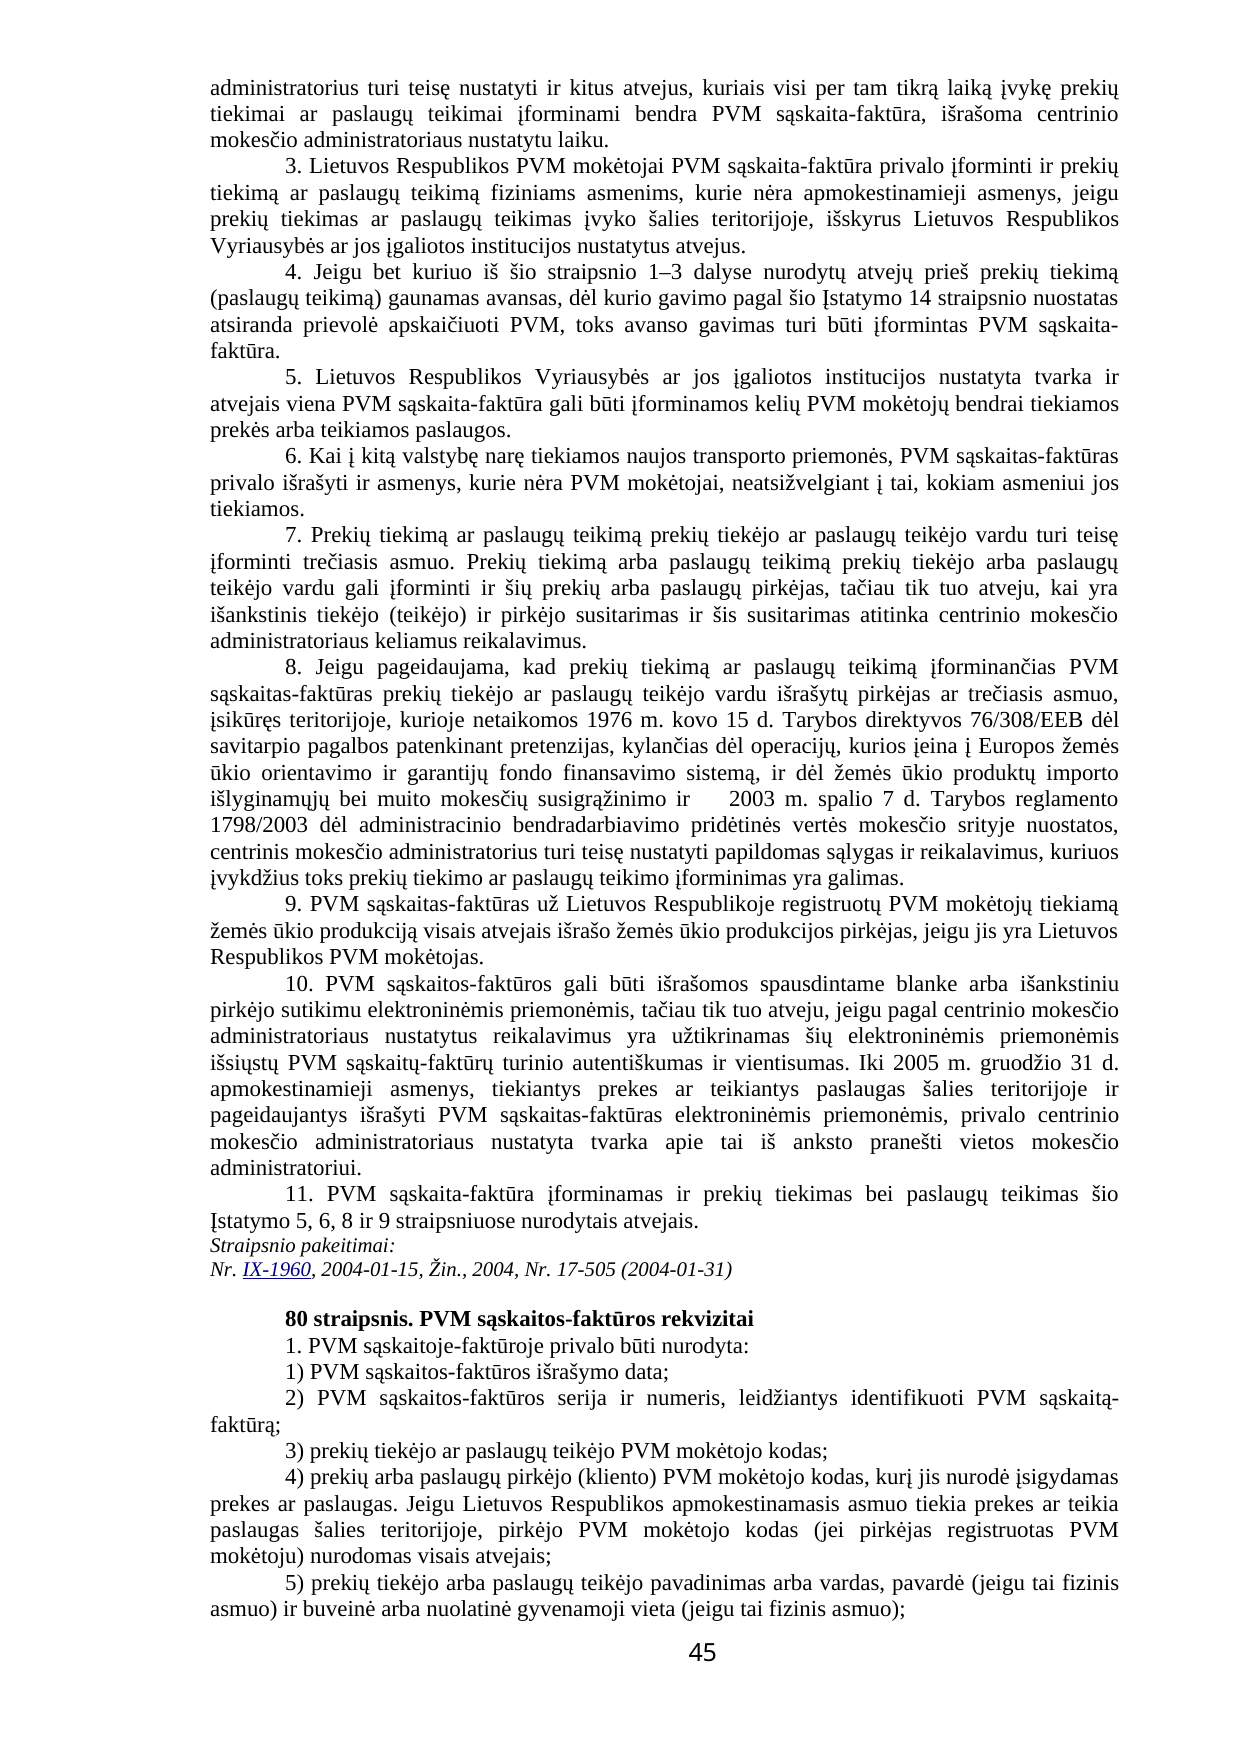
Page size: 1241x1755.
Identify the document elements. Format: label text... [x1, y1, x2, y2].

text 5) prekių tiekėjo arba paslaugų teikėjo pavadinimas arba vardas, pavardė (jeigu tai fizinis asmuo) ir buveinė arba nuolatinė gyvenamoji vieta (jeigu tai fizinis asmuo); [210, 1569, 1120, 1622]
text administratorius turi teisę nustatyti ir kitus atvejus, kuriais visi per tam tikrą laiką įvykę prekių tiekimai ar paslaugų teikimai įforminami bendra PVM sąskaita-faktūra, išrašoma centrinio mokesčio administratoriaus nustatytu laiku. [210, 73, 1120, 153]
text 10. PVM sąskaitos-faktūros gali būti išrašomos spausdintame blanke arba išankstiniu pirkėjo sutikimu elektroninėmis priemonėmis, tačiau tik tuo atveju, jeigu pagal centrinio mokesčio administratoriaus nustatytus reikalavimus yra užtikrinamas šių elektroninėmis priemonėmis išsiųstų PVM sąskaitų-faktūrų turinio autentiškumas ir vientisumas. Iki 2005 m. gruodžio 31 d. apmokestinamieji asmenys, tiekiantys prekes ar teikiantys paslaugas šalies teritorijoje ir pageidaujantys išrašyti PVM sąskaitas-faktūras elektroninėmis priemonėmis, privalo centrinio mokesčio administratoriaus nustatyta tvarka apie tai iš anksto pranešti vietos mokesčio administratoriui. [210, 969, 1120, 1180]
text 4. Jeigu bet kuriuo iš šio straipsnio 1–3 dalyse nurodytų atvejų prieš prekių tiekimą (paslaugų teikimą) gaunamas avansas, dėl kurio gavimo pagal šio Įstatymo 14 straipsnio nuostatas atsiranda prievolė apskaičiuoti PVM, toks avanso gavimas turi būti įformintas PVM sąskaita-faktūra. [210, 258, 1120, 363]
text 3. Lietuvos Respublikos PVM mokėtojai PVM sąskaita-faktūra privalo įforminti ir prekių tiekimą ar paslaugų teikimą fiziniams asmenims, kurie nėra apmokestinamieji asmenys, jeigu prekių tiekimas ar paslaugų teikimas įvyko šalies teritorijoje, išskyrus Lietuvos Respublikos Vyriausybės ar jos įgaliotos institucijos nustatytus atvejus. [210, 153, 1120, 258]
text 3) prekių tiekėjo ar paslaugų teikėjo PVM mokėtojo kodas; [210, 1437, 1120, 1463]
text 80 straipsnis. PVM sąskaitos-faktūros rekvizitai [210, 1305, 1120, 1332]
text 7. Prekių tiekimą ar paslaugų teikimą prekių tiekėjo ar paslaugų teikėjo vardu turi teisę įforminti trečiasis asmuo. Prekių tiekimą arba paslaugų teikimą prekių tiekėjo arba paslaugų teikėjo vardu gali įforminti ir šių prekių arba paslaugų pirkėjas, tačiau tik tuo atveju, kai yra išankstinis tiekėjo (teikėjo) ir pirkėjo susitarimas ir šis susitarimas atitinka centrinio mokesčio administratoriaus keliamus reikalavimus. [210, 522, 1120, 653]
text Nr. IX-1960, 2004-01-15, Žin., 2004, Nr. 17-505 (2004-01-31) [210, 1257, 1120, 1281]
text 11. PVM sąskaita-faktūra įforminamas ir prekių tiekimas bei paslaugų teikimas šio Įstatymo 5, 6, 8 ir 9 straipsniuose nurodytais atvejais. [210, 1180, 1120, 1233]
text 1. PVM sąskaitoje-faktūroje privalo būti nurodyta: [210, 1332, 1120, 1358]
text 1) PVM sąskaitos-faktūros išrašymo data; [210, 1358, 1120, 1384]
text Straipsnio pakeitimai: [210, 1233, 1120, 1257]
text 9. PVM sąskaitas-faktūras už Lietuvos Respublikoje registruotų PVM mokėtojų tiekiamą žemės ūkio produkciją visais atvejais išrašo žemės ūkio produkcijos pirkėjas, jeigu jis yra Lietuvos Respublikos PVM mokėtojas. [210, 891, 1120, 969]
text 5. Lietuvos Respublikos Vyriausybės ar jos įgaliotos institucijos nustatyta tvarka ir atvejais viena PVM sąskaita-faktūra gali būti įforminamos kelių PVM mokėtojų bendrai tiekiamos prekės arba teikiamos paslaugos. [210, 363, 1120, 442]
text 8. Jeigu pageidaujama, kad prekių tiekimą ar paslaugų teikimą įforminančias PVM sąskaitas-faktūras prekių tiekėjo ar paslaugų teikėjo vardu išrašytų pirkėjas ar trečiasis asmuo, įsikūręs teritorijoje, kurioje netaikomos 1976 m. kovo 15 d. Tarybos direktyvos 76/308/EEB dėl savitarpio pagalbos patenkinant pretenzijas, kylančias dėl operacijų, kurios įeina į Europos žemės ūkio orientavimo ir garantijų fondo finansavimo sistemą, ir dėl žemės ūkio produktų importo išlyginamųjų bei muito mokesčių susigrąžinimo ir 2003 m. spalio 7 d. Tarybos reglamento 1798/2003 dėl administracinio bendradarbiavimo pridėtinės vertės mokesčio srityje nuostatos, centrinis mokesčio administratorius turi teisę nustatyti papildomas sąlygas ir reikalavimus, kuriuos įvykdžius toks prekių tiekimo ar paslaugų teikimo įforminimas yra galimas. [210, 653, 1120, 891]
text 2) PVM sąskaitos-faktūros serija ir numeris, leidžiantys identifikuoti PVM sąskaitą-faktūrą; [210, 1384, 1120, 1437]
text 6. Kai į kitą valstybę narę tiekiamos naujos transporto priemonės, PVM sąskaitas-faktūras privalo išrašyti ir asmenys, kurie nėra PVM mokėtojai, neatsižvelgiant į tai, kokiam asmeniui jos tiekiamos. [210, 442, 1120, 522]
text 4) prekių arba paslaugų pirkėjo (kliento) PVM mokėtojo kodas, kurį jis nurodė įsigydamas prekes ar paslaugas. Jeigu Lietuvos Respublikos apmokestinamasis asmuo tiekia prekes ar teikia paslaugas šalies teritorijoje, pirkėjo PVM mokėtojo kodas (jei pirkėjas registruotas PVM mokėtoju) nurodomas visais atvejais; [210, 1463, 1120, 1569]
